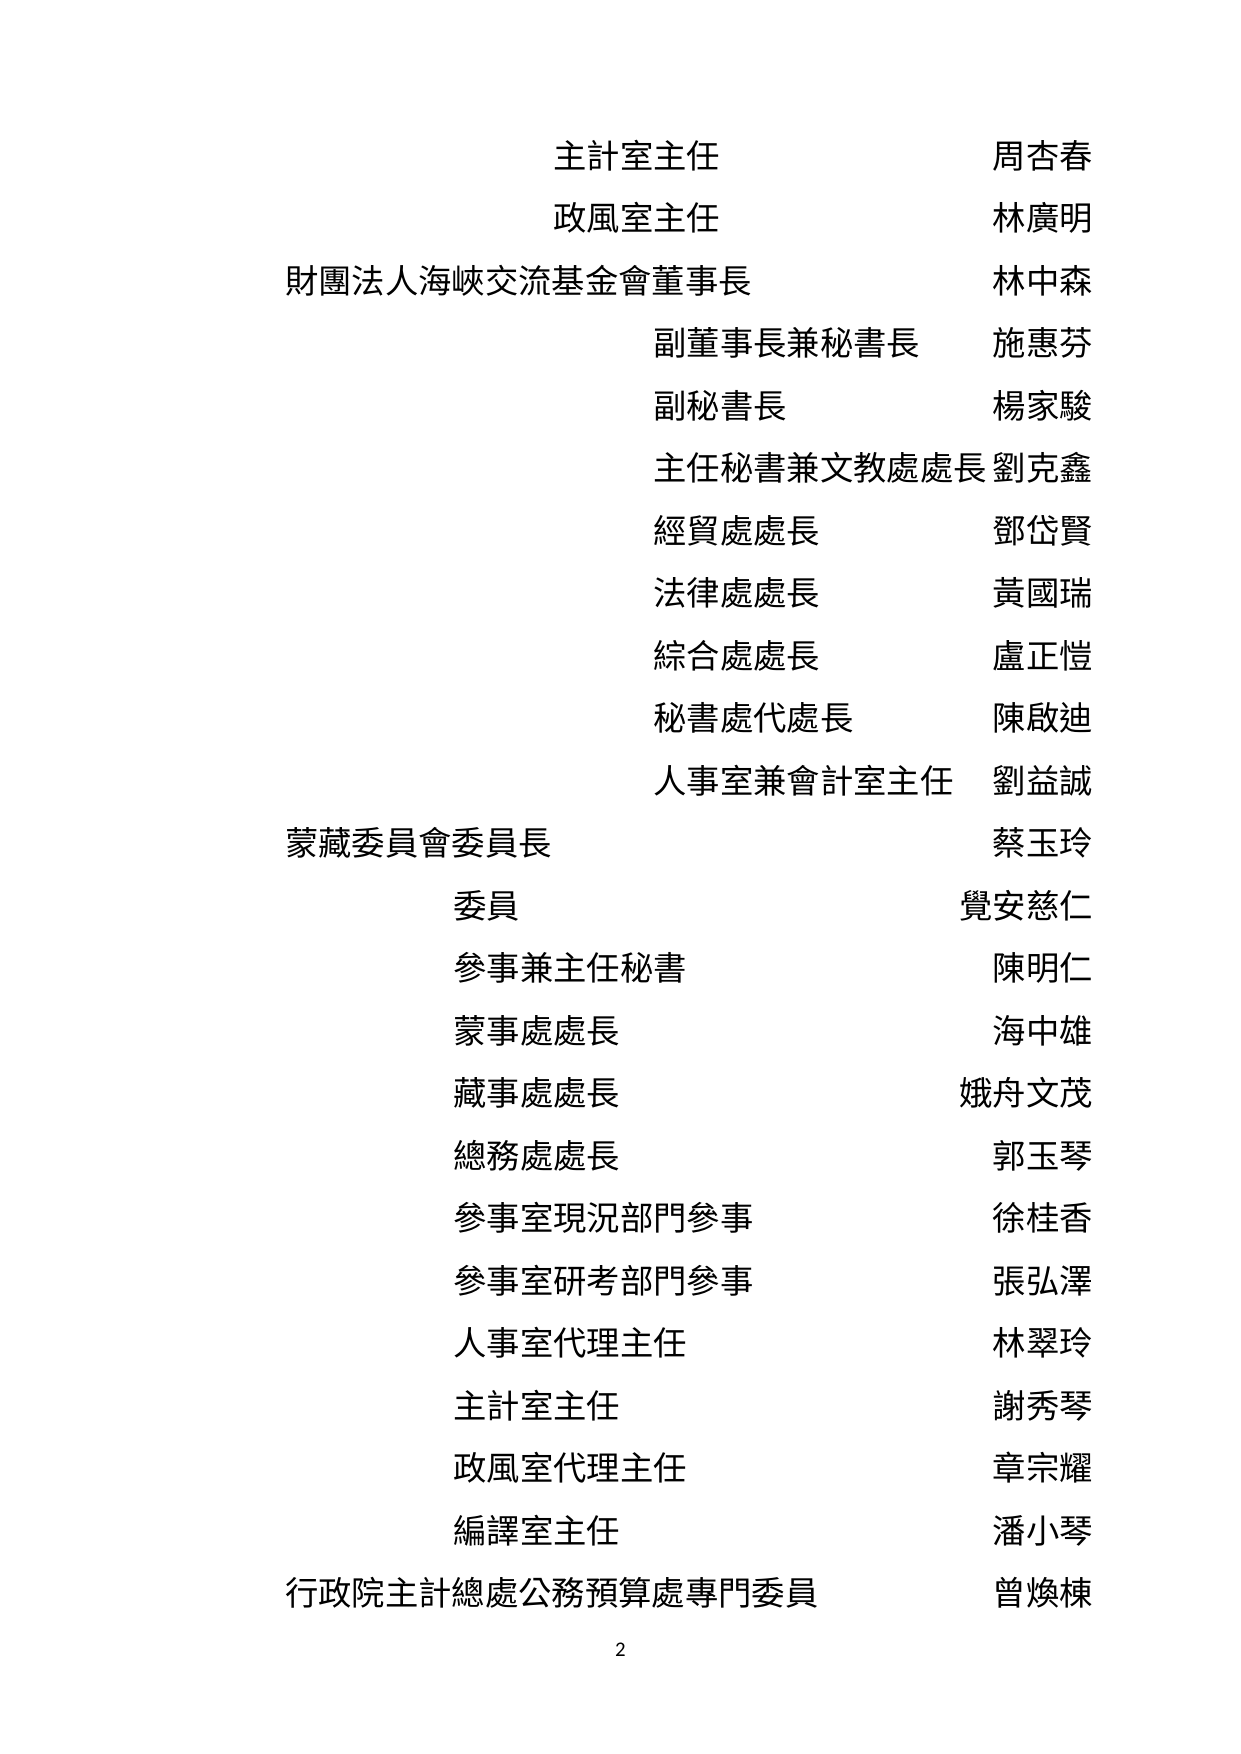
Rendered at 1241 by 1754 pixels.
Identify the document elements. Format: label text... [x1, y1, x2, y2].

text 行政院主計總處公務預算處專門委員 曾煥棟 [285, 1550, 1122, 1612]
text 蒙事處處長 海中雄 [286, 987, 1122, 1050]
text 參事室研考部門參事 張弘澤 [286, 1237, 1122, 1300]
text 參事室現況部門參事 徐桂香 [286, 1175, 1122, 1237]
text 綜合處處長 盧正愷 [286, 612, 1122, 675]
text 法律處處長 黃國瑞 [286, 550, 1122, 612]
text 秘書處代處長 陳啟迪 [286, 675, 1122, 737]
text 總務處處長 郭玉琴 [286, 1112, 1122, 1175]
text 政風室主任 林廣明 [286, 175, 1122, 237]
text 財團法人海峽交流基金會董事長 林中森 [285, 237, 1122, 300]
text 主計室主任 謝秀琴 [286, 1362, 1122, 1425]
text 編譯室主任 潘小琴 [286, 1487, 1122, 1550]
text 副秘書長 楊家駿 [286, 362, 1122, 425]
text 主任秘書兼文教處處長 劉克鑫 [286, 425, 1122, 487]
text 副董事長兼秘書長 施惠芬 [286, 300, 1122, 362]
text 藏事處處長 娥舟文茂 [286, 1050, 1122, 1112]
text 蒙藏委員會委員長 蔡玉玲 [285, 800, 1122, 862]
text 經貿處處長 鄧岱賢 [286, 487, 1122, 550]
text 主計室主任 周杏春 [286, 112, 1122, 175]
text 參事兼主任秘書 陳明仁 [286, 925, 1122, 987]
text 人事室代理主任 林翠玲 [286, 1300, 1122, 1362]
text 政風室代理主任 章宗耀 [286, 1425, 1122, 1487]
text 委員 覺安慈仁 [286, 862, 1122, 925]
text 人事室兼會計室主任 劉益誠 [286, 737, 1122, 800]
